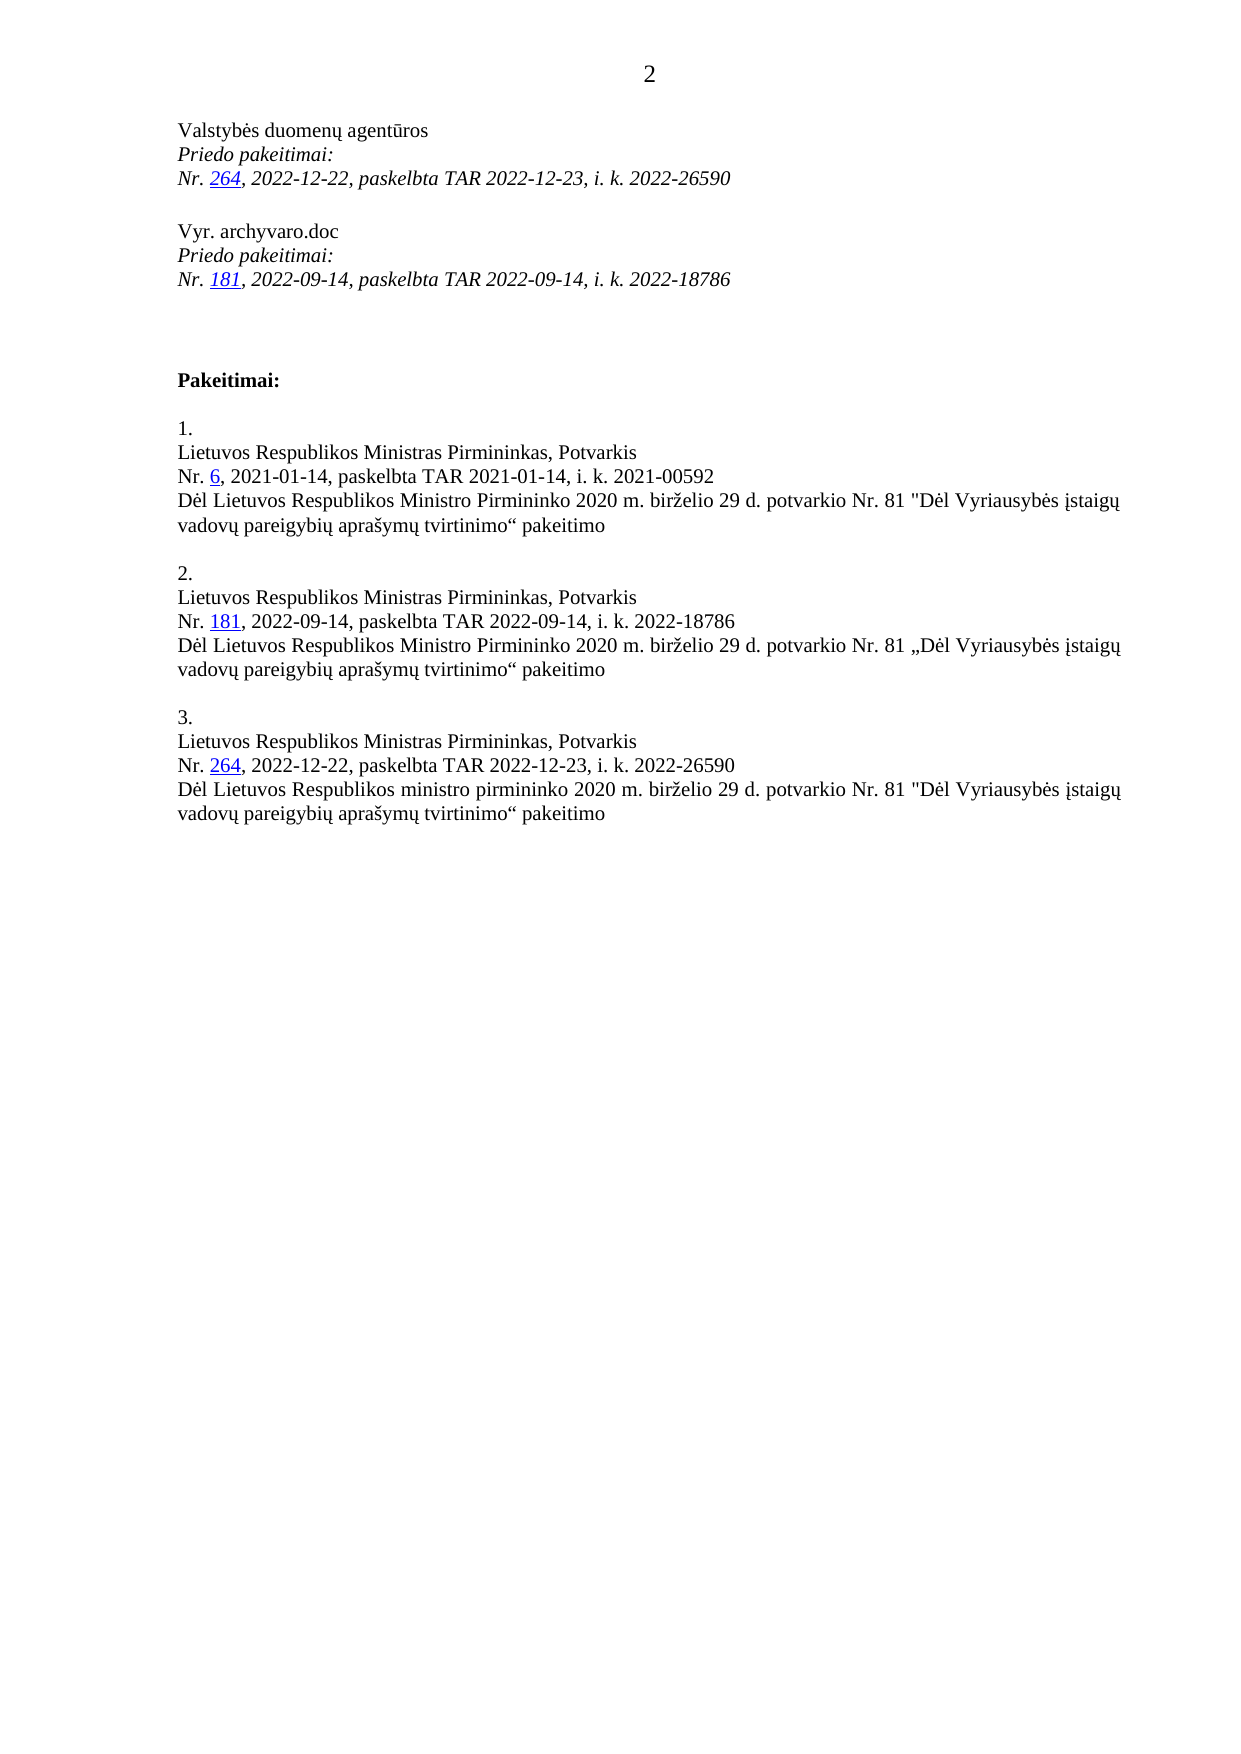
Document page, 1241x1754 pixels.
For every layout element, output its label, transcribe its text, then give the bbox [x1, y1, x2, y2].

text 3. [177, 705, 1122, 729]
text Priedo pakeitimai: [177, 142, 1122, 166]
text Nr. 264, 2022-12-22, paskelbta TAR 2022-12-23, i. k. 2022-26590 [177, 166, 1122, 190]
text Dėl Lietuvos Respublikos ministro pirmininko 2020 m. birželio 29 d. potvarkio Nr. 81 "Dėl Vyriausybės įstaigų vadovų pareigybių aprašymų tvirtinimo“ pakeitimo [177, 777, 1122, 825]
text Valstybės duomenų agentūros [177, 118, 1122, 142]
text Dėl Lietuvos Respublikos Ministro Pirmininko 2020 m. birželio 29 d. potvarkio Nr. 81 „Dėl Vyriausybės įstaigų vadovų pareigybių aprašymų tvirtinimo“ pakeitimo [177, 633, 1122, 681]
text Pakeitimai: [177, 368, 1122, 392]
text 2. [177, 561, 1122, 585]
text Lietuvos Respublikos Ministras Pirmininkas, Potvarkis [177, 440, 1122, 464]
text Priedo pakeitimai: [177, 243, 1122, 267]
text Nr. 181, 2022-09-14, paskelbta TAR 2022-09-14, i. k. 2022-18786 [177, 267, 1122, 291]
text 1. [177, 416, 1122, 440]
text Dėl Lietuvos Respublikos Ministro Pirmininko 2020 m. birželio 29 d. potvarkio Nr. 81 "Dėl Vyriausybės įstaigų vadovų pareigybių aprašymų tvirtinimo“ pakeitimo [177, 488, 1122, 537]
text Lietuvos Respublikos Ministras Pirmininkas, Potvarkis [177, 585, 1122, 609]
text Nr. 181, 2022-09-14, paskelbta TAR 2022-09-14, i. k. 2022-18786 [177, 609, 1122, 633]
text Nr. 264, 2022-12-22, paskelbta TAR 2022-12-23, i. k. 2022-26590 [177, 753, 1122, 777]
text Vyr. archyvaro.doc [177, 219, 1122, 243]
text Nr. 6, 2021-01-14, paskelbta TAR 2021-01-14, i. k. 2021-00592 [177, 464, 1122, 488]
text Lietuvos Respublikos Ministras Pirmininkas, Potvarkis [177, 729, 1122, 753]
